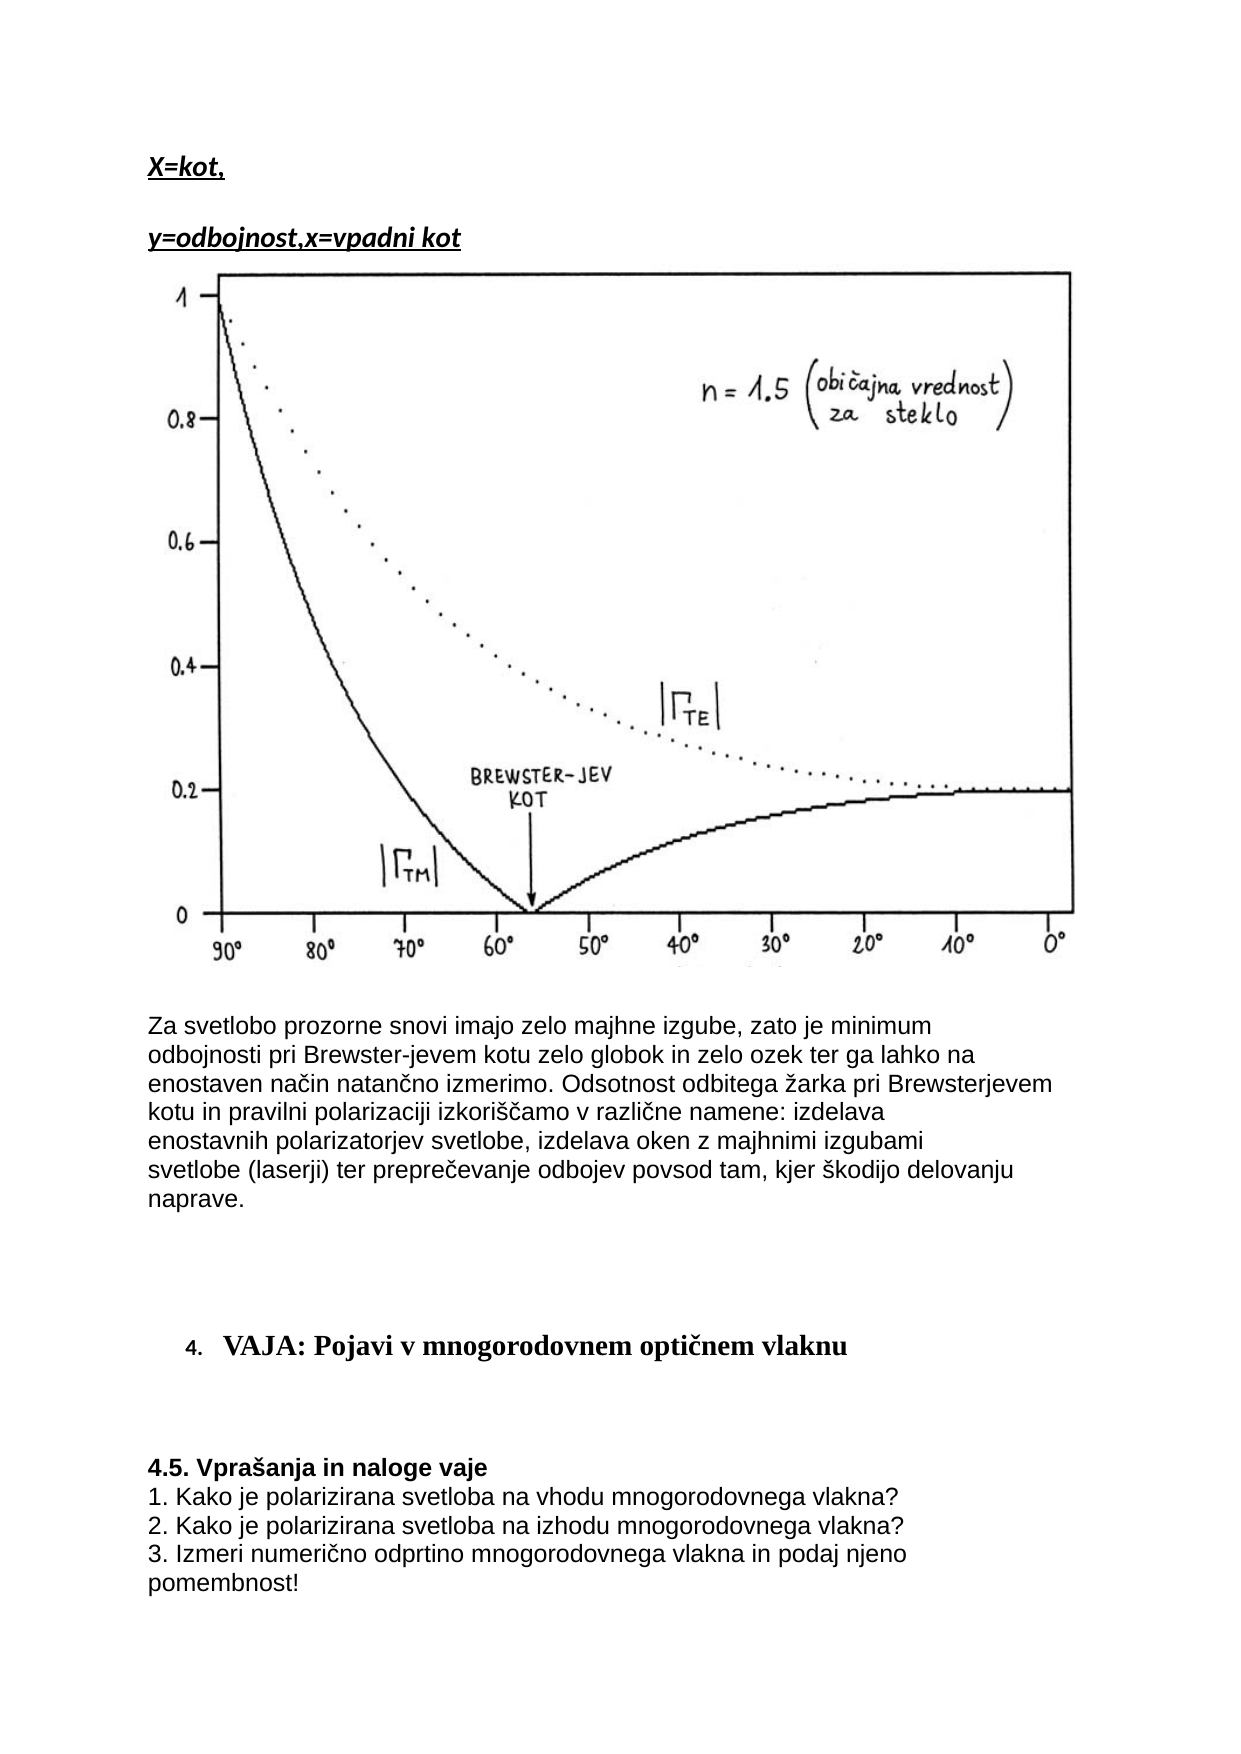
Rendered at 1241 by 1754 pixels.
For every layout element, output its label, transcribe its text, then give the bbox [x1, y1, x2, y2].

text enostaven način natančno izmerimo. Odsotnost odbitega žarka pri Brewsterjevem [148, 1069, 1093, 1097]
text 1. Kako je polarizirana svetloba na vhodu mnogorodovnega vlakna? [148, 1482, 1093, 1511]
text kotu in pravilni polarizaciji izkoriščamo v različne namene: izdelava [148, 1097, 1093, 1126]
text naprave. [148, 1184, 1093, 1212]
text svetlobe (laserji) ter preprečevanje odbojev povsod tam, kjer škodijo delovanju [148, 1155, 1093, 1184]
text 2. Kako je polarizirana svetloba na izhodu mnogorodovnega vlakna? [148, 1511, 1093, 1539]
subtitle VAJA: Pojavi v mnogorodovnem optičnem vlaknu [185, 1328, 1093, 1361]
text Za svetlobo prozorne snovi imajo zelo majhne izgube, zato je minimum [148, 1011, 1093, 1040]
text y=odbojnost,x=vpadni kot [148, 219, 1093, 254]
text odbojnosti pri Brewster-jevem kotu zelo globok in zelo ozek ter ga lahko na [148, 1040, 1093, 1069]
text enostavnih polarizatorjev svetlobe, izdelava oken z majhnimi izgubami [148, 1126, 1093, 1155]
text 3. Izmeri numerično odprtino mnogorodovnega vlakna in podaj njeno [148, 1539, 1093, 1568]
text X=kot, [148, 148, 1093, 183]
text pomembnost! [148, 1568, 1093, 1597]
text 4.5. Vprašanja in naloge vaje [148, 1453, 1093, 1482]
